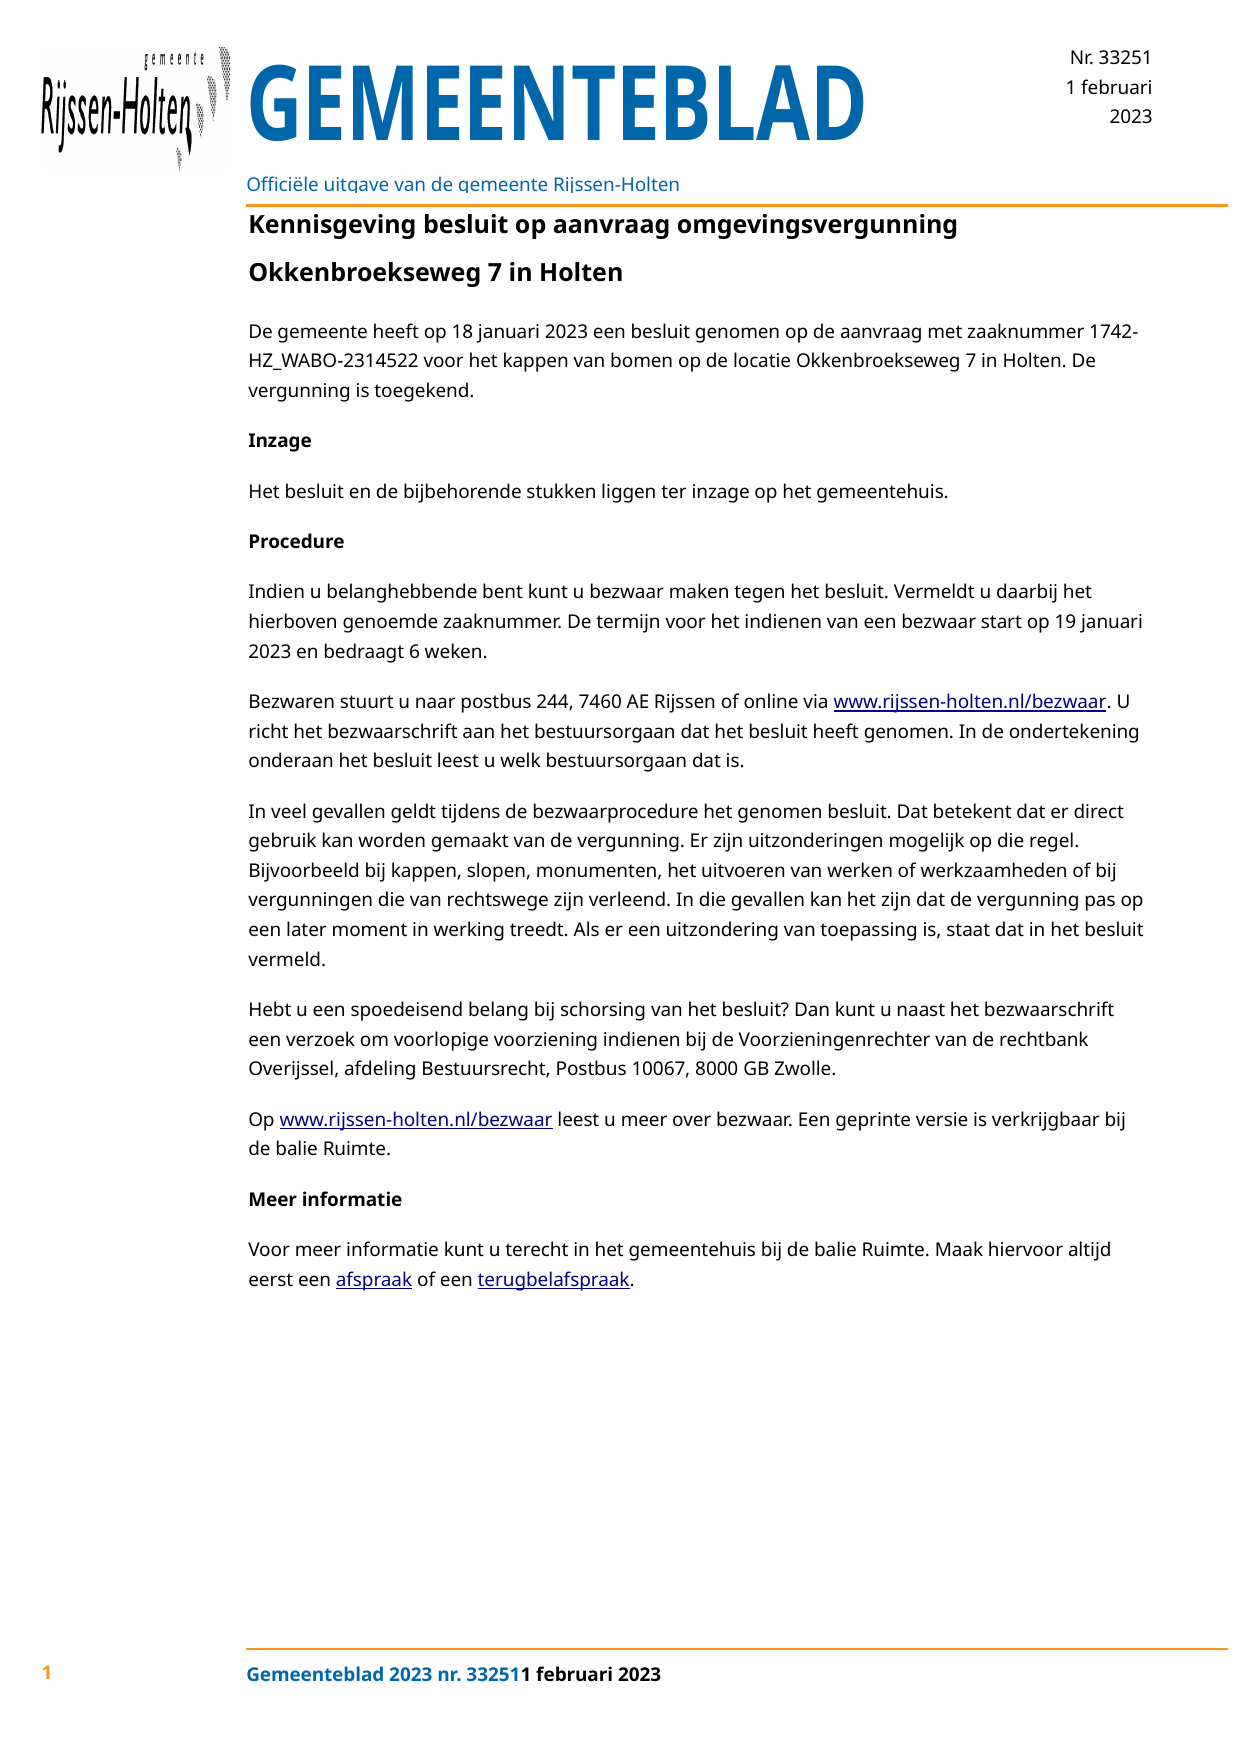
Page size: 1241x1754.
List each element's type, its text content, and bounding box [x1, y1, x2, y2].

text Inzage [248, 427, 1152, 453]
text Kennisgeving besluit op aanvraag omgevingsvergunning Okkenbroekseweg 7 in Holten [248, 207, 1152, 288]
picture [41, 47, 231, 172]
text Meer informatie [248, 1186, 1152, 1212]
text Hebt u een spoedeisend belang bij schorsing van het besluit? Dan kunt u naast het bezwaarschrift een verzoek om voorlopige voorziening indienen bij de Voorzieningenrechter van de rechtbank Overijssel, afdeling Bestuursrecht, Postbus 10067, 8000 GB Zwolle. [248, 996, 1152, 1081]
text Voor meer informatie kunt u terecht in het gemeentehuis bij de balie Ruimte. Maak hiervoor altijd eerst een afspraak of een terugbelafspraak. [248, 1236, 1152, 1292]
text In veel gevallen geldt tijdens de bezwaarprocedure het genomen besluit. Dat betekent dat er direct gebruik kan worden gemaakt van de vergunning. Er zijn uitzonderingen mogelijk op die regel. Bijvoorbeeld bij kappen, slopen, monumenten, het uitvoeren van werken of werkzaamheden of bij vergunningen die van rechtswege zijn verleend. In die gevallen kan het zijn dat de vergunning pas op een later moment in werking treedt. Als er een uitzondering van toepassing is, staat dat in het besluit vermeld. [248, 798, 1152, 972]
text Procedure [248, 528, 1152, 554]
text Het besluit en de bijbehorende stukken liggen ter inzage op het gemeentehuis. [248, 478, 1152, 504]
text Op www.rijssen-holten.nl/bezwaar leest u meer over bezwaar. Een geprinte versie is verkrijgbaar bij de balie Ruimte. [248, 1106, 1152, 1161]
text De gemeente heeft op 18 januari 2023 een besluit genomen op de aanvraag met zaaknummer 1742-HZ_WABO-2314522 voor het kappen van bomen op de locatie Okkenbroekseweg 7 in Holten. De vergunning is toegekend. [248, 318, 1152, 403]
text Indien u belanghebbende bent kunt u bezwaar maken tegen het besluit. Vermeldt u daarbij het hierboven genoemde zaaknummer. De termijn voor het indienen van een bezwaar start op 19 januari 2023 en bedraagt 6 weken. [248, 579, 1152, 664]
text Bezwaren stuurt u naar postbus 244, 7460 AE Rijssen of online via www.rijssen-holten.nl/bezwaar. U richt het bezwaarschrift aan het bestuursorgaan dat het besluit heeft genomen. In de ondertekening onderaan het besluit leest u welk bestuursorgaan dat is. [248, 688, 1152, 773]
